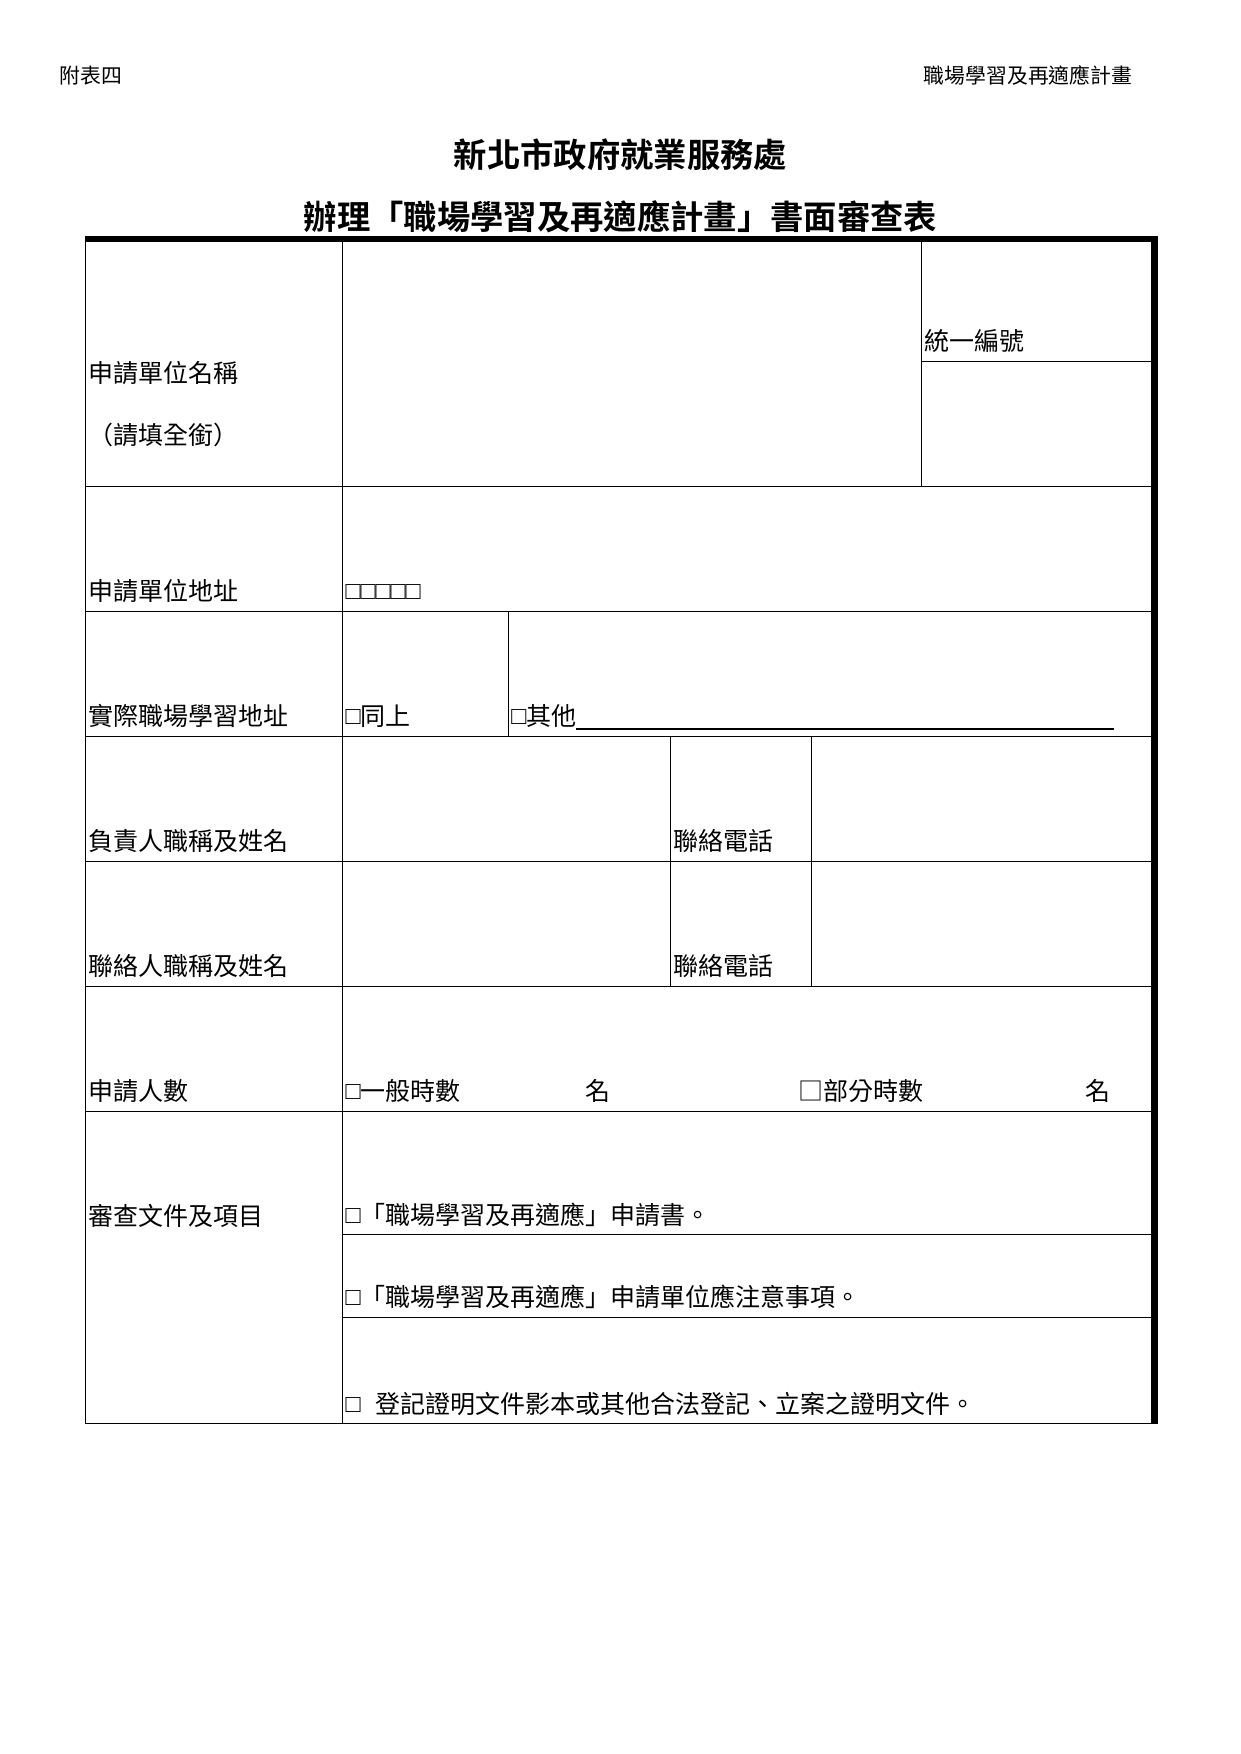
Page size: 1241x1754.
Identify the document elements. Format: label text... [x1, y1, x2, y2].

text 新北市政府就業服務處 [59, 111, 1181, 173]
table_header 申請單位名稱 （請填全銜） [86, 242, 342, 486]
table_cell 實際職場學習地址 [86, 612, 342, 736]
table_cell 聯絡電話 [671, 862, 811, 986]
table_header [343, 242, 921, 486]
table_cell 申請人數 [86, 987, 342, 1111]
table_cell □「職場學習及再適應」申請單位應注意事項。 [343, 1235, 1151, 1317]
table_header 統一編號 [922, 242, 1151, 361]
table_cell [343, 862, 670, 986]
table_cell □一般時數 名 □部分時數 名 [343, 987, 1151, 1111]
table_cell 申請單位地址 [86, 487, 342, 611]
table_cell □其他 [509, 612, 1151, 736]
table_cell [812, 737, 1151, 861]
table_cell [812, 862, 1151, 986]
table_cell 審查文件及項目 [86, 1112, 342, 1423]
text 辦理「職場學習及再適應計畫」書面審查表 [59, 173, 1181, 236]
table_cell [922, 362, 1151, 486]
table_cell 聯絡人職稱及姓名 [86, 862, 342, 986]
table_cell 負責人職稱及姓名 [86, 737, 342, 861]
table_cell □「職場學習及再適應」申請書。 [343, 1112, 1151, 1234]
table_cell □ 登記證明文件影本或其他合法登記、立案之證明文件。 [343, 1318, 1151, 1423]
table_cell [343, 737, 670, 861]
table_cell 聯絡電話 [671, 737, 811, 861]
table_cell □同上 [343, 612, 508, 736]
table_cell □□□□□ [343, 487, 1151, 611]
